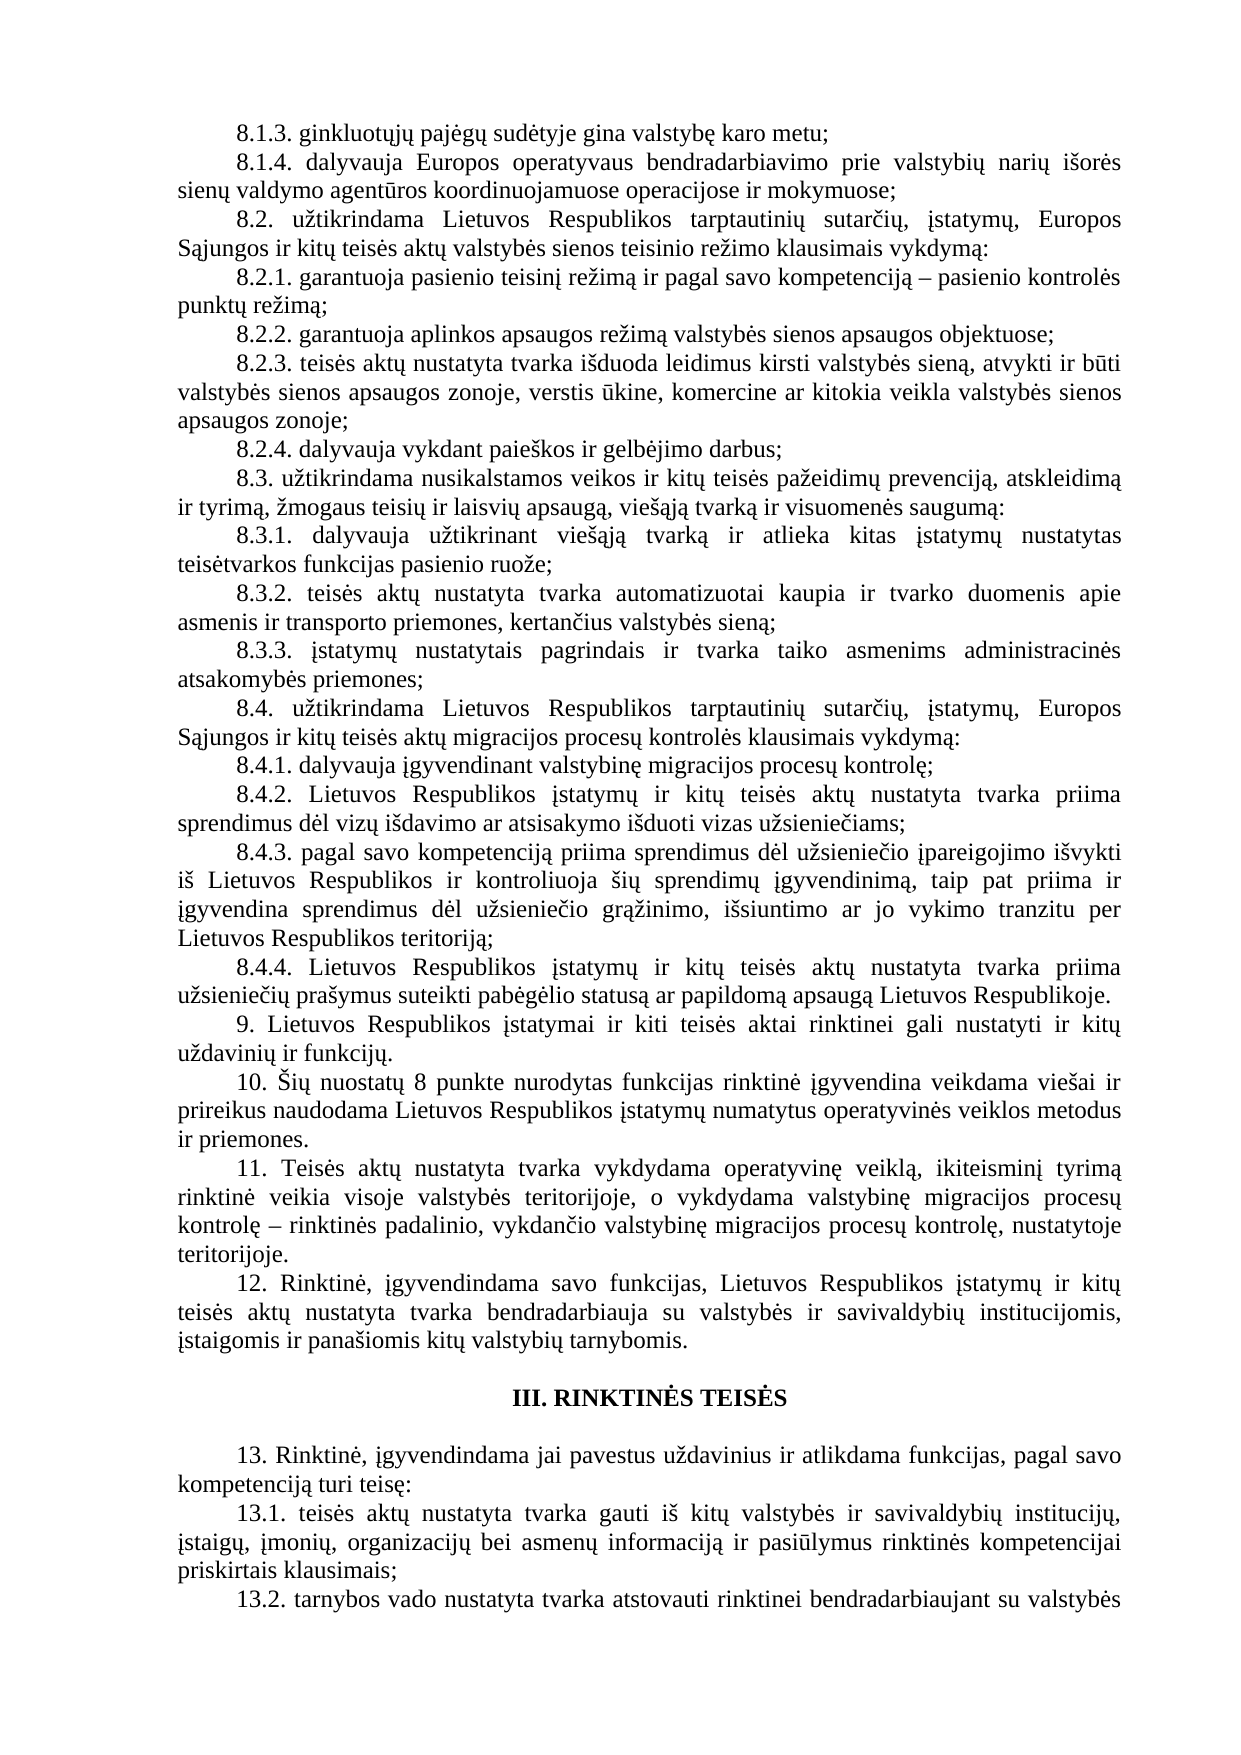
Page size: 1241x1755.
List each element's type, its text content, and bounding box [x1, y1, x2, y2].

text 8.4.1. dalyvauja įgyvendinant valstybinę migracijos procesų kontrolę; [177, 751, 1122, 779]
text 10. Šių nuostatų 8 punkte nurodytas funkcijas rinktinė įgyvendina veikdama viešai ir prireikus naudodama Lietuvos Respublikos įstatymų numatytus operatyvinės veiklos metodus ir priemones. [177, 1067, 1122, 1153]
text 8.4. užtikrindama Lietuvos Respublikos tarptautinių sutarčių, įstatymų, Europos Sąjungos ir kitų teisės aktų migracijos procesų kontrolės klausimais vykdymą: [177, 693, 1122, 751]
text 13.2. tarnybos vado nustatyta tvarka atstovauti rinktinei bendradarbiaujant su valstybės [177, 1584, 1122, 1613]
text 12. Rinktinė, įgyvendindama savo funkcijas, Lietuvos Respublikos įstatymų ir kitų teisės aktų nustatyta tvarka bendradarbiauja su valstybės ir savivaldybių institucijomis, įstaigomis ir panašiomis kitų valstybių tarnybomis. [177, 1268, 1122, 1354]
text 8.2.3. teisės aktų nustatyta tvarka išduoda leidimus kirsti valstybės sieną, atvykti ir būti valstybės sienos apsaugos zonoje, verstis ūkine, komercine ar kitokia veikla valstybės sienos apsaugos zonoje; [177, 348, 1122, 434]
text 8.3.1. dalyvauja užtikrinant viešąją tvarką ir atlieka kitas įstatymų nustatytas teisėtvarkos funkcijas pasienio ruože; [177, 521, 1122, 578]
text 8.2.1. garantuoja pasienio teisinį režimą ir pagal savo kompetenciją – pasienio kontrolės punktų režimą; [177, 262, 1122, 319]
text 8.3. užtikrindama nusikalstamos veikos ir kitų teisės pažeidimų prevenciją, atskleidimą ir tyrimą, žmogaus teisių ir laisvių apsaugą, viešąją tvarką ir visuomenės saugumą: [177, 463, 1122, 521]
text 8.2.2. garantuoja aplinkos apsaugos režimą valstybės sienos apsaugos objektuose; [177, 319, 1122, 348]
text 8.1.4. dalyvauja Europos operatyvaus bendradarbiavimo prie valstybių narių išorės sienų valdymo agentūros koordinuojamuose operacijose ir mokymuose; [177, 147, 1122, 204]
text 8.3.2. teisės aktų nustatyta tvarka automatizuotai kaupia ir tvarko duomenis apie asmenis ir transporto priemones, kertančius valstybės sieną; [177, 578, 1122, 636]
text III. RINKTINĖS TEISĖS [177, 1383, 1122, 1412]
text 9. Lietuvos Respublikos įstatymai ir kiti teisės aktai rinktinei gali nustatyti ir kitų uždavinių ir funkcijų. [177, 1009, 1122, 1067]
text 8.4.4. Lietuvos Respublikos įstatymų ir kitų teisės aktų nustatyta tvarka priima užsieniečių prašymus suteikti pabėgėlio statusą ar papildomą apsaugą Lietuvos Respublikoje. [177, 952, 1122, 1009]
text 8.1.3. ginkluotųjų pajėgų sudėtyje gina valstybę karo metu; [177, 118, 1122, 147]
text 13. Rinktinė, įgyvendindama jai pavestus uždavinius ir atlikdama funkcijas, pagal savo kompetenciją turi teisę: [177, 1441, 1122, 1498]
text 8.4.3. pagal savo kompetenciją priima sprendimus dėl užsieniečio įpareigojimo išvykti iš Lietuvos Respublikos ir kontroliuoja šių sprendimų įgyvendinimą, taip pat priima ir įgyvendina sprendimus dėl užsieniečio grąžinimo, išsiuntimo ar jo vykimo tranzitu per Lietuvos Respublikos teritoriją; [177, 837, 1122, 952]
text 13.1. teisės aktų nustatyta tvarka gauti iš kitų valstybės ir savivaldybių institucijų, įstaigų, įmonių, organizacijų bei asmenų informaciją ir pasiūlymus rinktinės kompetencijai priskirtais klausimais; [177, 1498, 1122, 1584]
text 8.4.2. Lietuvos Respublikos įstatymų ir kitų teisės aktų nustatyta tvarka priima sprendimus dėl vizų išdavimo ar atsisakymo išduoti vizas užsieniečiams; [177, 779, 1122, 837]
text 8.2.4. dalyvauja vykdant paieškos ir gelbėjimo darbus; [177, 434, 1122, 463]
text 8.3.3. įstatymų nustatytais pagrindais ir tvarka taiko asmenims administracinės atsakomybės priemones; [177, 636, 1122, 693]
text 11. Teisės aktų nustatyta tvarka vykdydama operatyvinę veiklą, ikiteisminį tyrimą rinktinė veikia visoje valstybės teritorijoje, o vykdydama valstybinę migracijos procesų kontrolę – rinktinės padalinio, vykdančio valstybinę migracijos procesų kontrolę, nustatytoje teritorijoje. [177, 1153, 1122, 1268]
text 8.2. užtikrindama Lietuvos Respublikos tarptautinių sutarčių, įstatymų, Europos Sąjungos ir kitų teisės aktų valstybės sienos teisinio režimo klausimais vykdymą: [177, 204, 1122, 262]
